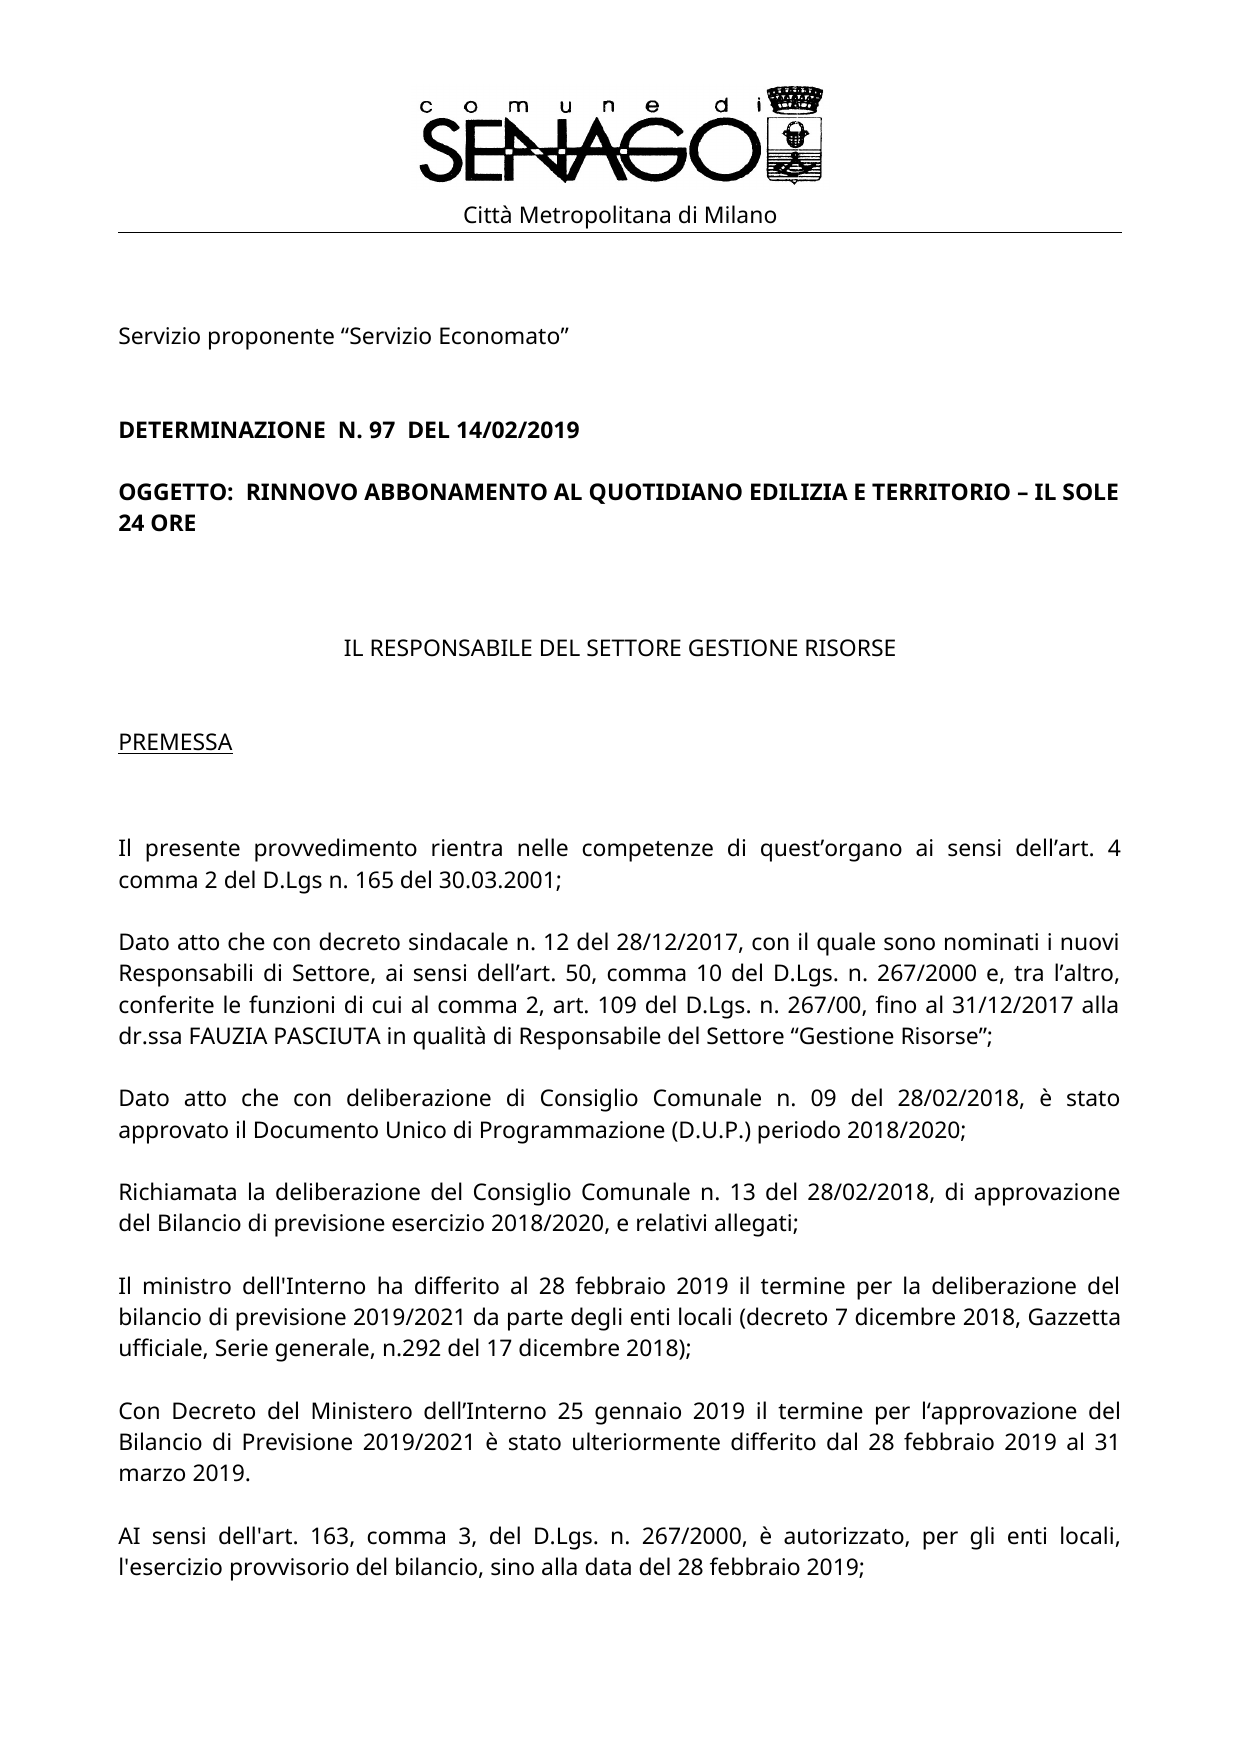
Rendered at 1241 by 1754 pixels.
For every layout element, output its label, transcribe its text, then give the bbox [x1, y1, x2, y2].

text Dato atto che con deliberazione di Consiglio Comunale n. 09 del 28/02/2018, è stato approvato il Documento Unico di Programmazione (D.U.P.) periodo 2018/2020; [118, 1082, 1122, 1145]
picture [411, 84, 830, 190]
text IL RESPONSABILE DEL SETTORE GESTIONE RISORSE [118, 632, 1122, 664]
text OGGETTO: RINNOVO ABBONAMENTO AL QUOTIDIANO EDILIZIA E TERRITORIO – IL SOLE 24 ORE [118, 476, 1122, 539]
text Servizio proponente “Servizio Economato” [118, 320, 1122, 351]
text Con Decreto del Ministero dell’Interno 25 gennaio 2019 il termine per l‘approvazione del Bilancio di Previsione 2019/2021 è stato ulteriormente differito dal 28 febbraio 2019 al 31 marzo 2019. [118, 1395, 1122, 1489]
text Il ministro dell'Interno ha differito al 28 febbraio 2019 il termine per la deliberazione del bilancio di previsione 2019/2021 da parte degli enti locali (decreto 7 dicembre 2018, Gazzetta ufficiale, Serie generale, n.292 del 17 dicembre 2018); [118, 1270, 1122, 1364]
text Il presente provvedimento rientra nelle competenze di quest’organo ai sensi dell’art. 4 comma 2 del D.Lgs n. 165 del 30.03.2001; [118, 801, 1122, 895]
text Richiamata la deliberazione del Consiglio Comunale n. 13 del 28/02/2018, di approvazione del Bilancio di previsione esercizio 2018/2020, e relativi allegati; [118, 1176, 1122, 1239]
text AI sensi dell'art. 163, comma 3, del D.Lgs. n. 267/2000, è autorizzato, per gli enti locali, l'esercizio provvisorio del bilancio, sino alla data del 28 febbraio 2019; [118, 1520, 1122, 1582]
text DETERMINAZIONE N. 97 DEL 14/02/2019 [118, 414, 1122, 445]
text Dato atto che con decreto sindacale n. 12 del 28/12/2017, con il quale sono nominati i nuovi Responsabili di Settore, ai sensi dell’art. 50, comma 10 del D.Lgs. n. 267/2000 e, tra l’altro, conferite le funzioni di cui al comma 2, art. 109 del D.Lgs. n. 267/00, fino al 31/12/2017 alla dr.ssa FAUZIA PASCIUTA in qualità di Responsabile del Settore “Gestione Risorse”; [118, 926, 1122, 1051]
text PREMESSA [118, 726, 1122, 757]
